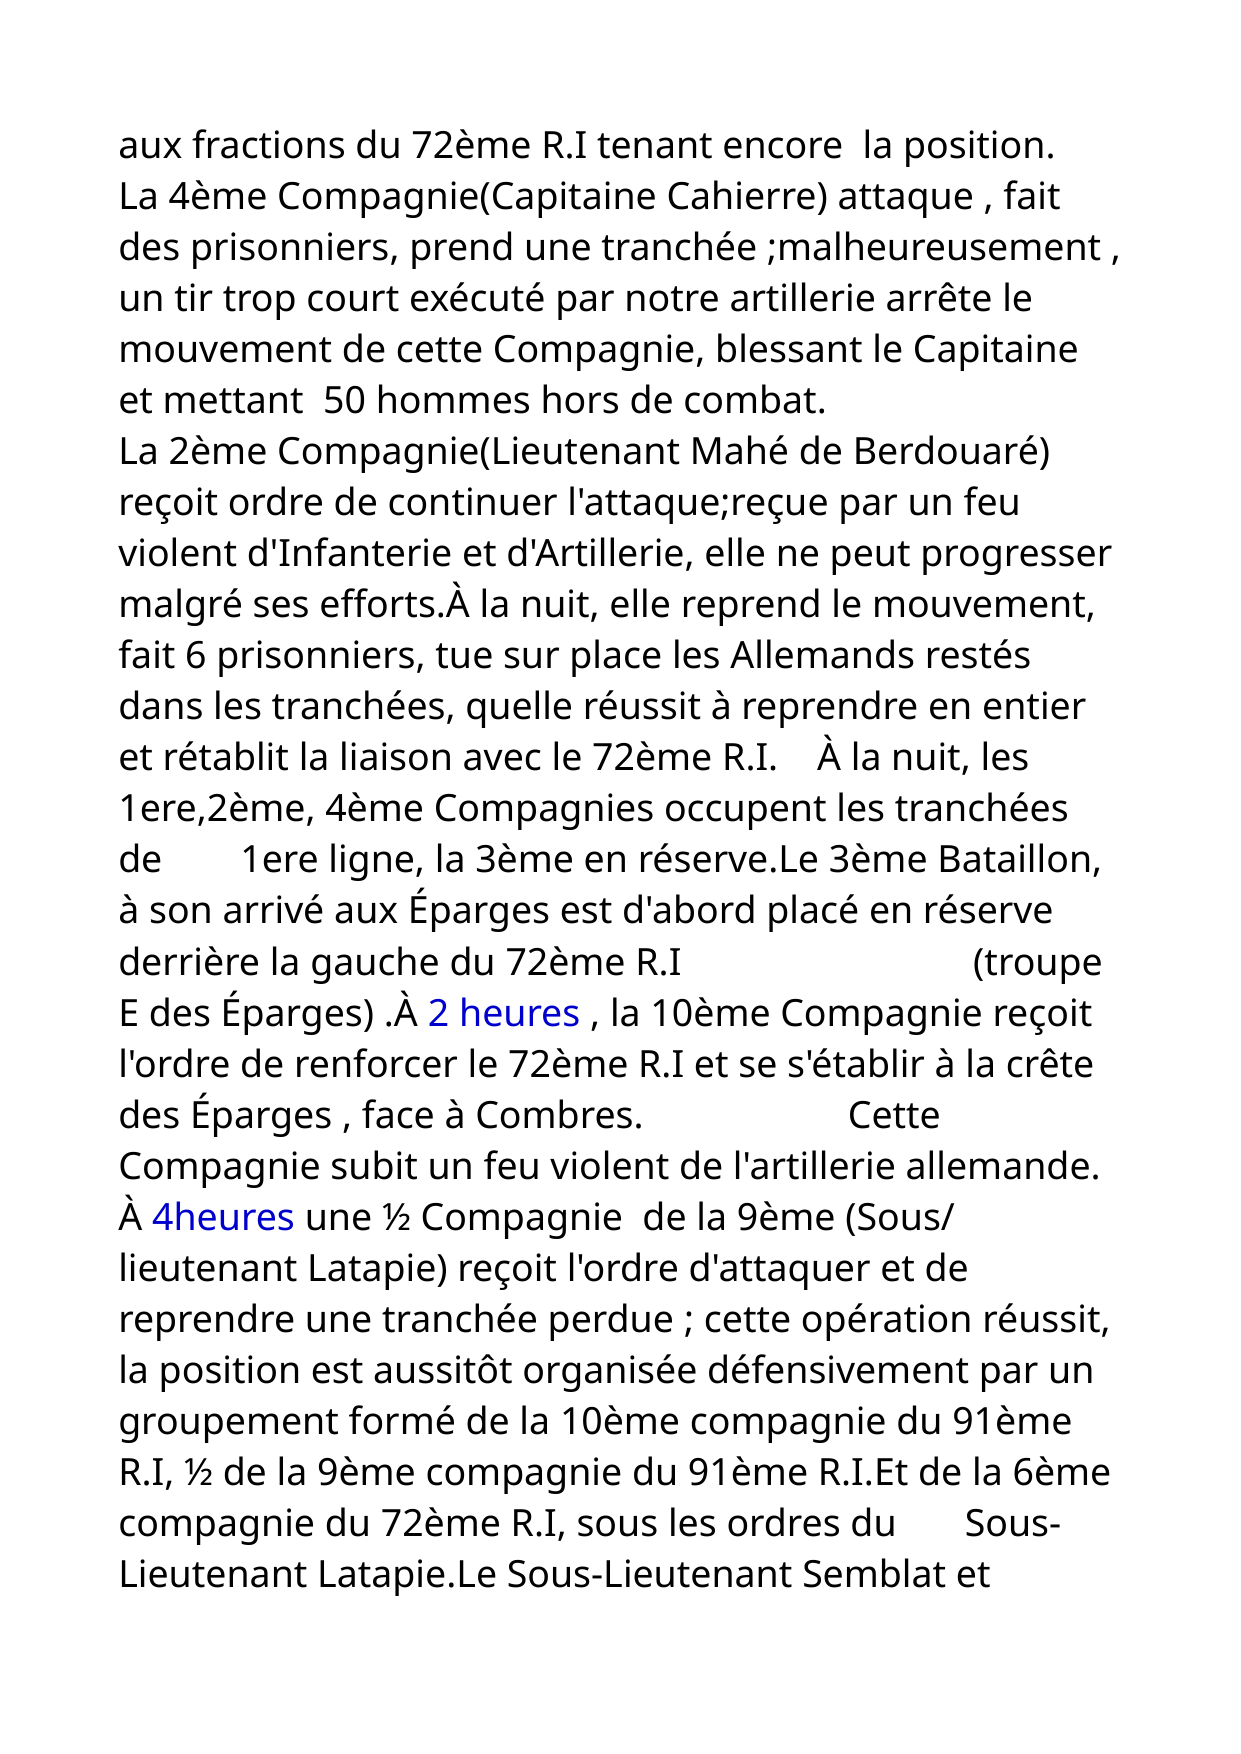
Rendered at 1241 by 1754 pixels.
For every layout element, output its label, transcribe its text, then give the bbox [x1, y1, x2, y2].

text aux fractions du 72ème R.I tenant encore la position. [118, 118, 1122, 169]
text La 4ème Compagnie(Capitaine Cahierre) attaque , fait des prisonniers, prend une tranchée ;malheureusement , un tir trop court exécuté par notre artillerie arrête le mouvement de cette Compagnie, blessant le Capitaine et mettant 50 hommes hors de combat. [118, 169, 1122, 424]
text La 2ème Compagnie(Lieutenant Mahé de Berdouaré) reçoit ordre de continuer l'attaque;reçue par un feu violent d'Infanterie et d'Artillerie, elle ne peut progresser malgré ses efforts.À la nuit, elle reprend le mouvement, fait 6 prisonniers, tue sur place les Allemands restés dans les tranchées, quelle réussit à reprendre en entier et rétablit la liaison avec le 72ème R.I. À la nuit, les 1ere,2ème, 4ème Compagnies occupent les tranchées de 1ere ligne, la 3ème en réserve.Le 3ème Bataillon, à son arrivé aux Éparges est d'abord placé en réserve derrière la gauche du 72ème R.I (troupe E des Éparges) .À 2 heures , la 10ème Compagnie reçoit l'ordre de renforcer le 72ème R.I et se s'établir à la crête des Éparges , face à Combres. Cette Compagnie subit un feu violent de l'artillerie allemande. À 4heures une ½ Compagnie de la 9ème (Sous/ lieutenant Latapie) reçoit l'ordre d'attaquer et de reprendre une tranchée perdue ; cette opération réussit, la position est aussitôt organisée défensivement par un groupement formé de la 10ème compagnie du 91ème R.I, ½ de la 9ème compagnie du 91ème R.I.Et de la 6ème compagnie du 72ème R.I, sous les ordres du Sous-Lieutenant Latapie.Le Sous-Lieutenant Semblat et [118, 424, 1122, 1598]
